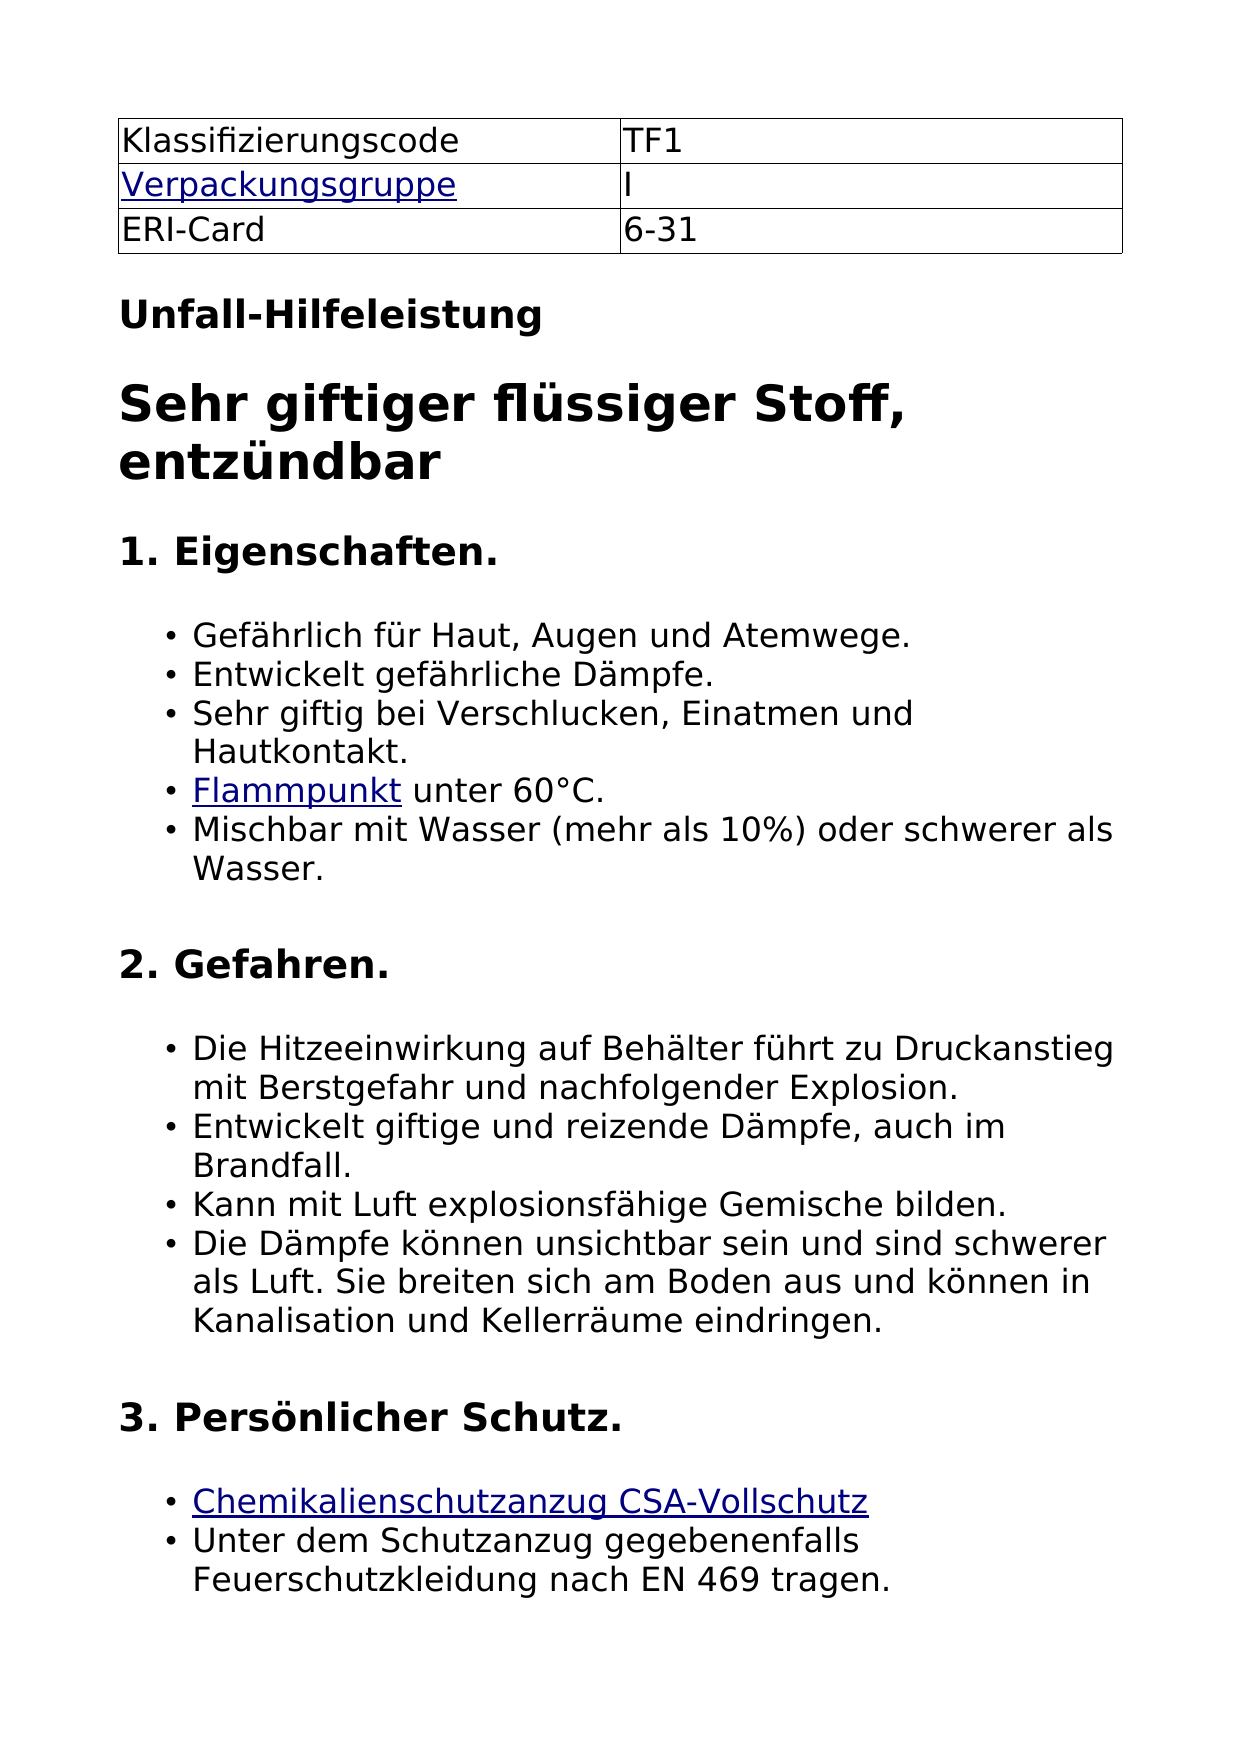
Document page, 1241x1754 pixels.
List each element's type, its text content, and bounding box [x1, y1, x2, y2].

table_cell TF1 [621, 119, 1122, 163]
table_cell ERI-Card [119, 209, 620, 252]
list Gefährlich für Haut, Augen und Atemwege. [177, 616, 1122, 655]
list Kann mit Luft explosionsfähige Gemische bilden. [177, 1185, 1122, 1224]
subtitle 3. Persönlicher Schutz. [118, 1395, 1122, 1440]
table_cell 6-31 [621, 209, 1122, 252]
list Sehr giftig bei Verschlucken, Einatmen und Hautkontakt. [177, 694, 1122, 772]
list Die Hitzeeinwirkung auf Behälter führt zu Druckanstieg mit Berstgefahr und nachfolgender Explosion. [177, 1030, 1122, 1108]
subtitle 1. Eigenschaften. [118, 529, 1122, 574]
subtitle 2. Gefahren. [118, 943, 1122, 988]
list Unter dem Schutzanzug gegebenenfalls Feuerschutzkleidung nach EN 469 tragen. [177, 1521, 1122, 1599]
list Die Dämpfe können unsichtbar sein und sind schwerer als Luft. Sie breiten sich am Boden aus und können in Kanalisation und Kellerräume eindringen. [177, 1224, 1122, 1341]
list Entwickelt gefährliche Dämpfe. [177, 655, 1122, 694]
subtitle Sehr giftiger flüssiger Stoff, entzündbar [118, 375, 1122, 492]
table_cell Klassifizierungscode [119, 119, 620, 163]
subtitle Unfall-Hilfeleistung [118, 292, 1122, 338]
list Mischbar mit Wasser (mehr als 10%) oder schwerer als Wasser. [177, 811, 1122, 888]
table_cell Verpackungsgruppe [119, 164, 620, 208]
list Flammpunkt unter 60°C. [177, 772, 1122, 811]
list Chemikalienschutzanzug CSA-Vollschutz [177, 1482, 1122, 1521]
list Entwickelt giftige und reizende Dämpfe, auch im Brandfall. [177, 1108, 1122, 1185]
table_cell I [621, 164, 1122, 208]
